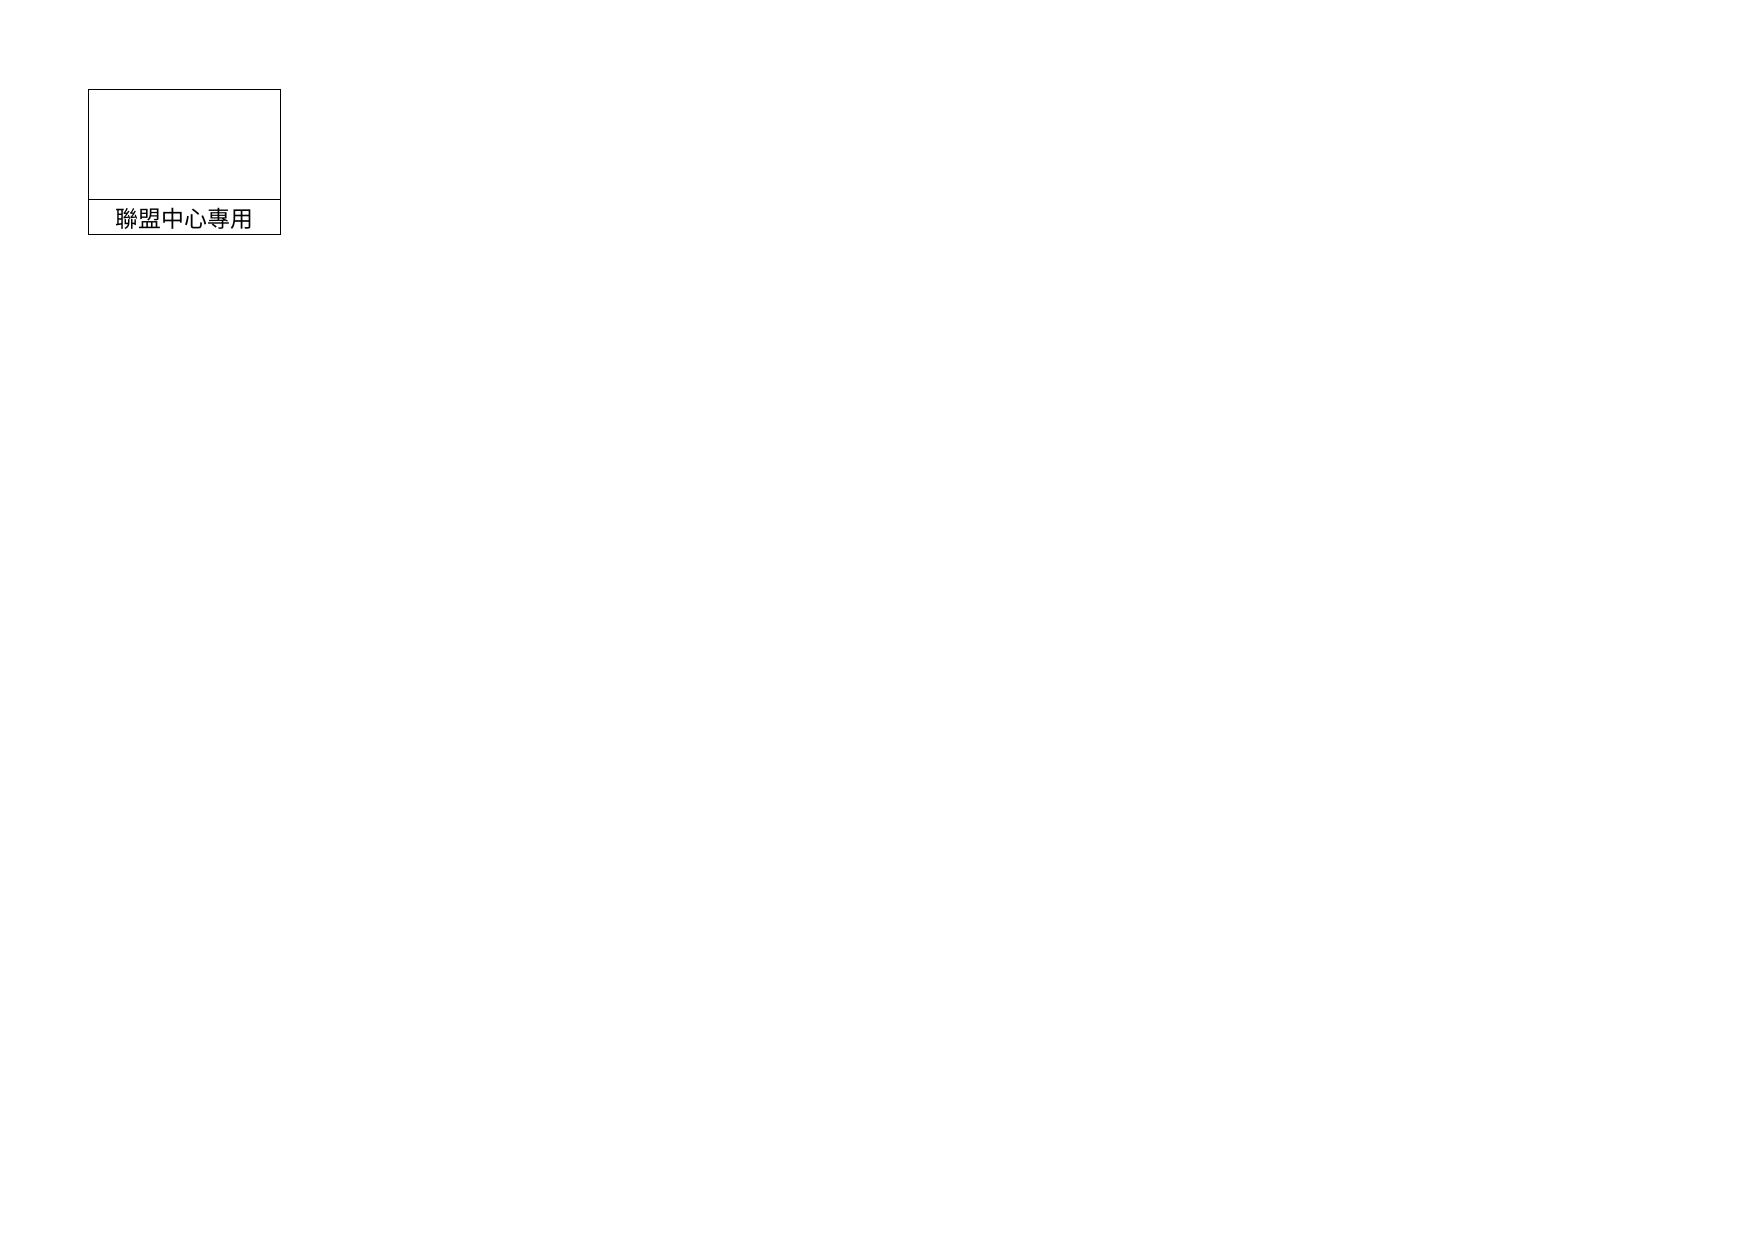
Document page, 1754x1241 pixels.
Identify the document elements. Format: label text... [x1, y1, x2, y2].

table_cell [89, 90, 280, 199]
table_cell 聯盟中心專用 [89, 200, 280, 234]
